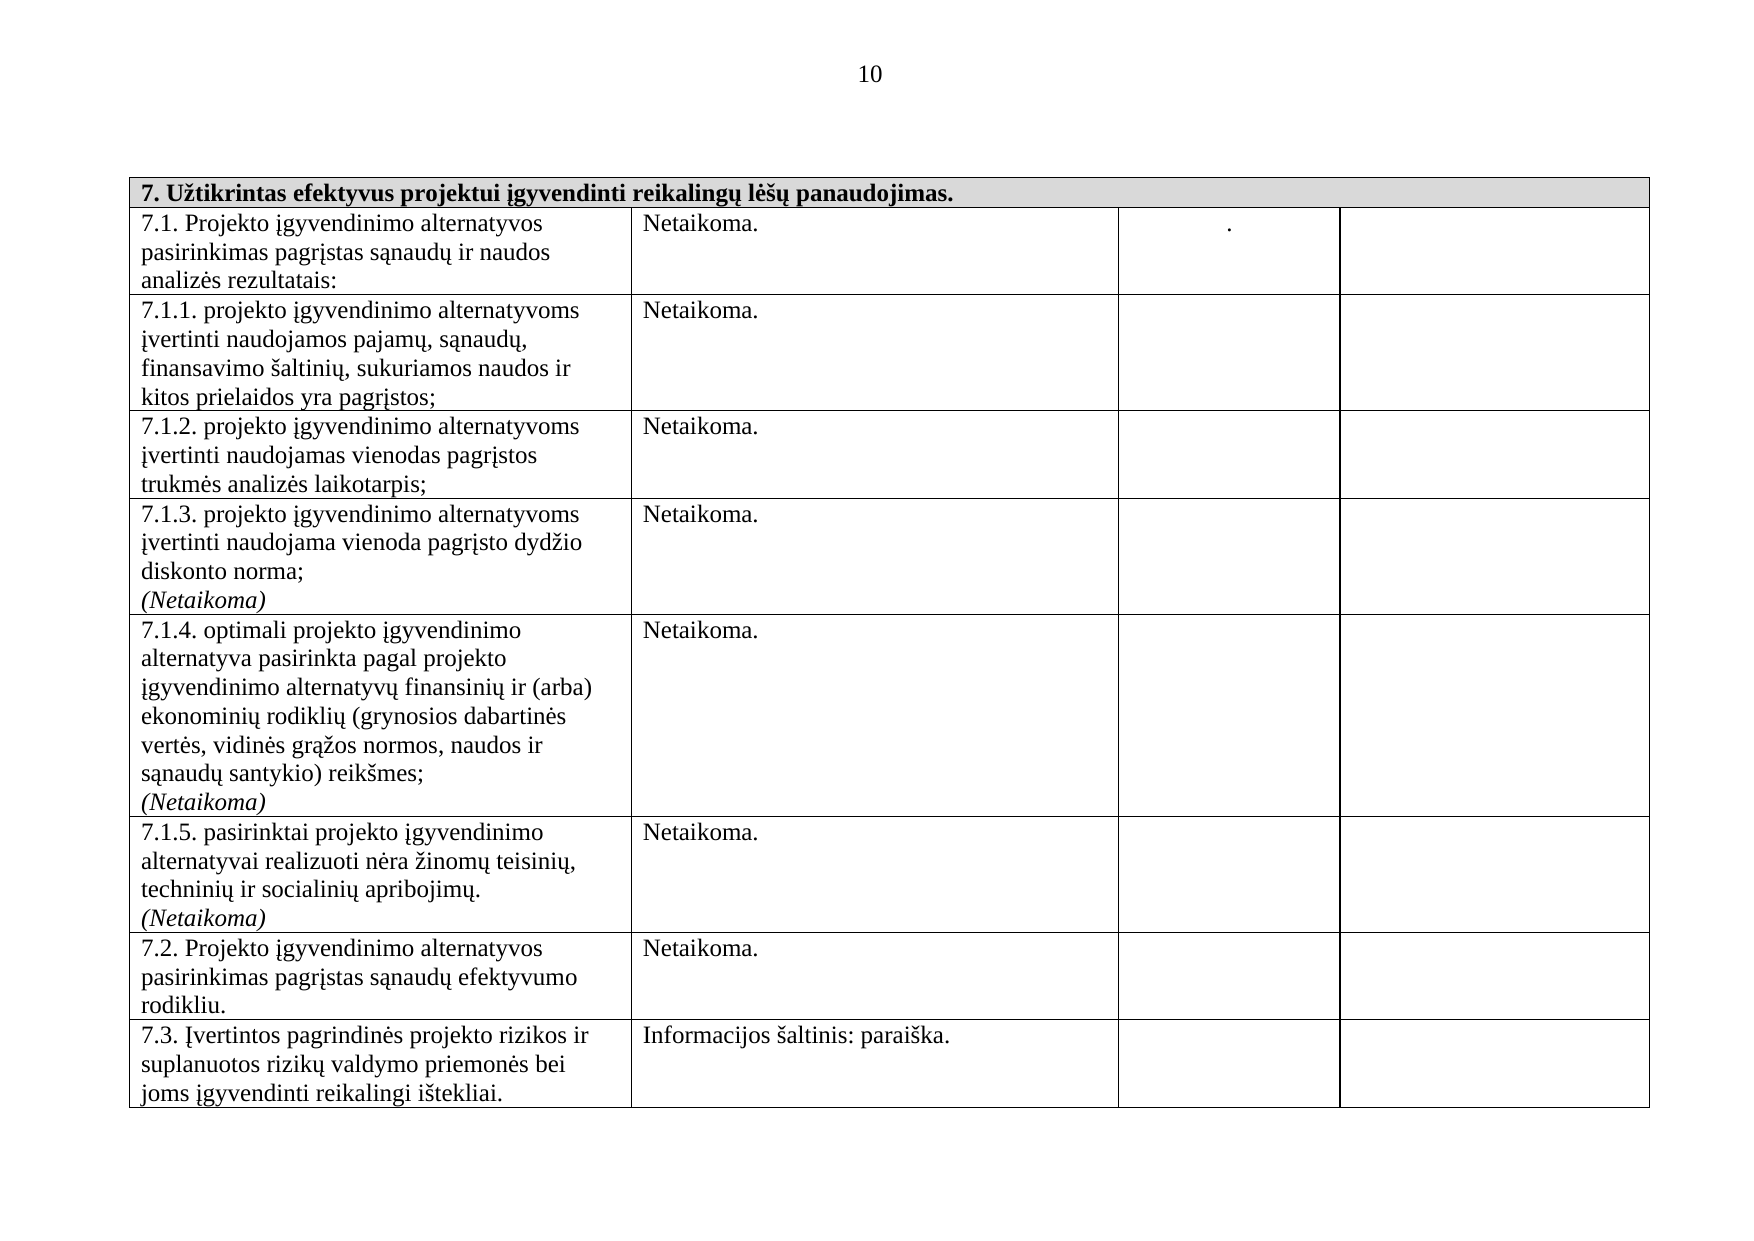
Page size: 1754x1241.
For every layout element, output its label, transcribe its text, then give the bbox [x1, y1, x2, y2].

table_cell Netaikoma. [632, 208, 1118, 294]
table_cell 7.1. Projekto įgyvendinimo alternatyvos pasirinkimas pagrįstas sąnaudų ir naudos analizės rezultatais: [130, 208, 631, 294]
table_cell Netaikoma. [632, 411, 1118, 498]
table_cell [1341, 295, 1649, 410]
table_cell [1341, 933, 1649, 1019]
table_cell Netaikoma. [632, 817, 1118, 932]
table_cell 7.1.1. projekto įgyvendinimo alternatyvoms įvertinti naudojamos pajamų, sąnaudų, finansavimo šaltinių, sukuriamos naudos ir kitos prielaidos yra pagrįstos; [130, 295, 631, 410]
table_cell [1119, 295, 1339, 410]
table_cell [1119, 499, 1339, 614]
table_cell [1119, 1020, 1339, 1107]
table_cell 7.3. Įvertintos pagrindinės projekto rizikos ir suplanuotos rizikų valdymo priemonės bei joms įgyvendinti reikalingi ištekliai. [130, 1020, 631, 1107]
table_cell Netaikoma. [632, 499, 1118, 614]
table_cell 7. Užtikrintas efektyvus projektui įgyvendinti reikalingų lėšų panaudojimas. [130, 178, 1649, 207]
table_cell [1119, 933, 1339, 1019]
table_cell [1119, 411, 1339, 498]
table_cell [1341, 411, 1649, 498]
table_cell Netaikoma. [632, 933, 1118, 1019]
table_cell Informacijos šaltinis: paraiška. [632, 1020, 1118, 1107]
table_cell Netaikoma. [632, 295, 1118, 410]
table_cell [1119, 817, 1339, 932]
table_cell 7.1.4. optimali projekto įgyvendinimo alternatyva pasirinkta pagal projekto įgyvendinimo alternatyvų finansinių ir (arba) ekonominių rodiklių (grynosios dabartinės vertės, vidinės grąžos normos, naudos ir sąnaudų santykio) reikšmes; (Netaikoma) [130, 615, 631, 816]
table_cell 7.1.2. projekto įgyvendinimo alternatyvoms įvertinti naudojamas vienodas pagrįstos trukmės analizės laikotarpis; [130, 411, 631, 498]
table_cell [1341, 817, 1649, 932]
table_cell [1119, 615, 1339, 816]
table_cell [1341, 615, 1649, 816]
table_cell 7.1.3. projekto įgyvendinimo alternatyvoms įvertinti naudojama vienoda pagrįsto dydžio diskonto norma; (Netaikoma) [130, 499, 631, 614]
table_cell [1341, 208, 1649, 294]
table_cell Netaikoma. [632, 615, 1118, 816]
table_cell 7.1.5. pasirinktai projekto įgyvendinimo alternatyvai realizuoti nėra žinomų teisinių, techninių ir socialinių apribojimų. (Netaikoma) [130, 817, 631, 932]
table_cell . [1119, 208, 1339, 294]
table_cell [1341, 499, 1649, 614]
table_cell [1341, 1020, 1649, 1107]
table_cell 7.2. Projekto įgyvendinimo alternatyvos pasirinkimas pagrįstas sąnaudų efektyvumo rodikliu. [130, 933, 631, 1019]
